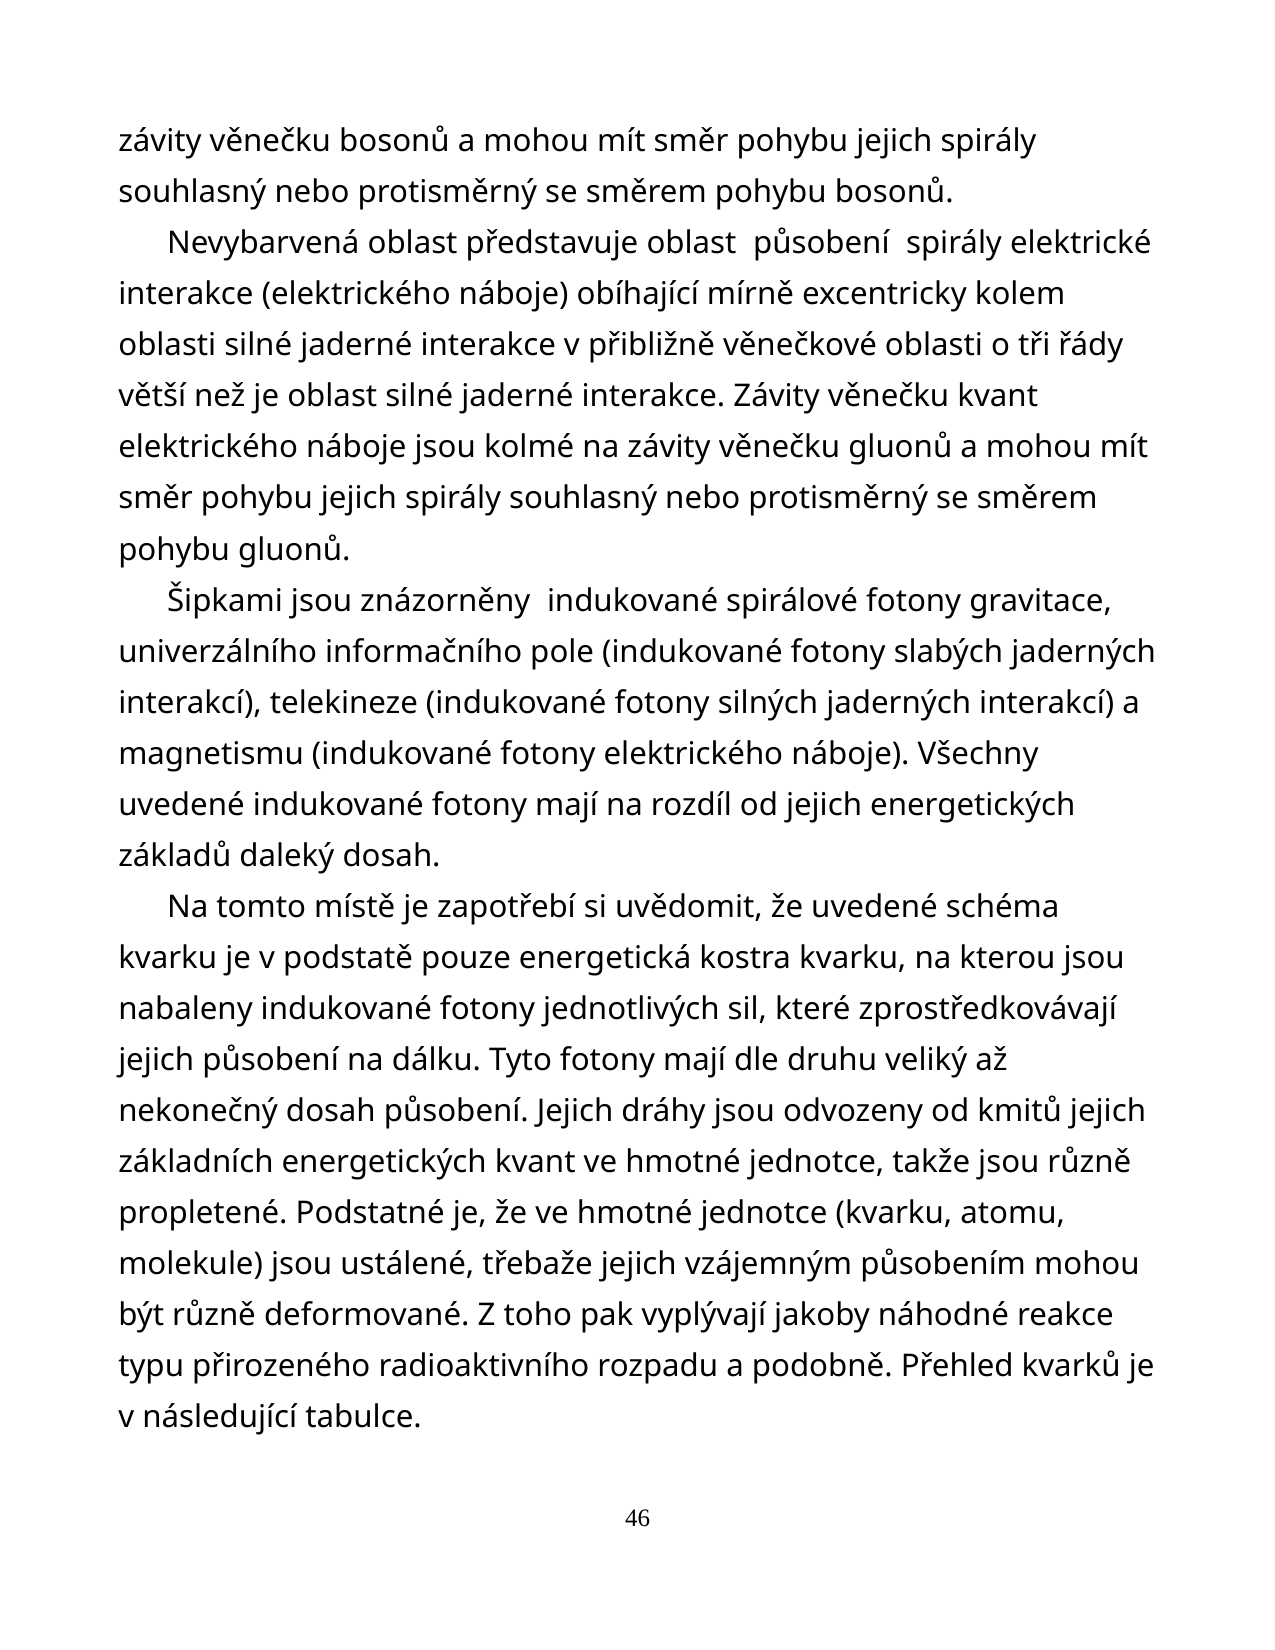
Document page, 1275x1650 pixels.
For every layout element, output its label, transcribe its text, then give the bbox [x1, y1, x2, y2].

text závity věnečku bosonů a mohou mít směr pohybu jejich spirály souhlasný nebo protisměrný se směrem pohybu bosonů. Nevybarvená oblast představuje oblast působení spirály elektrické interakce (elektrického náboje) obíhající mírně excentricky kolem oblasti silné jaderné interakce v přibližně věnečkové oblasti o tři řády větší než je oblast silné jaderné interakce. Závity věnečku kvant elektrického náboje jsou kolmé na závity věnečku gluonů a mohou mít směr pohybu jejich spirály souhlasný nebo protisměrný se směrem pohybu gluonů. Šipkami jsou znázorněny indukované spirálové fotony gravitace, univerzálního informačního pole (indukované fotony slabých jaderných interakcí), telekineze (indukované fotony silných jaderných interakcí) a magnetismu (indukované fotony elektrického náboje). Všechny uvedené indukované fotony mají na rozdíl od jejich energetických základů daleký dosah. Na tomto místě je zapotřebí si uvědomit, že uvedené schéma kvarku je v podstatě pouze energetická kostra kvarku, na kterou jsou nabaleny indukované fotony jednotlivých sil, které zprostředkovávají jejich působení na dálku. Tyto fotony mají dle druhu veliký až nekonečný dosah působení. Jejich dráhy jsou odvozeny od kmitů jejich základních energetických kvant ve hmotné jednotce, takže jsou různě propletené. Podstatné je, že ve hmotné jednotce (kvarku, atomu, molekule) jsou ustálené, třebaže jejich vzájemným působením mohou být různě deformované. Z toho pak vyplývají jakoby náhodné reakce typu přirozeného radioaktivního rozpadu a podobně. Přehled kvarků je v následující tabulce. [118, 118, 1157, 1437]
